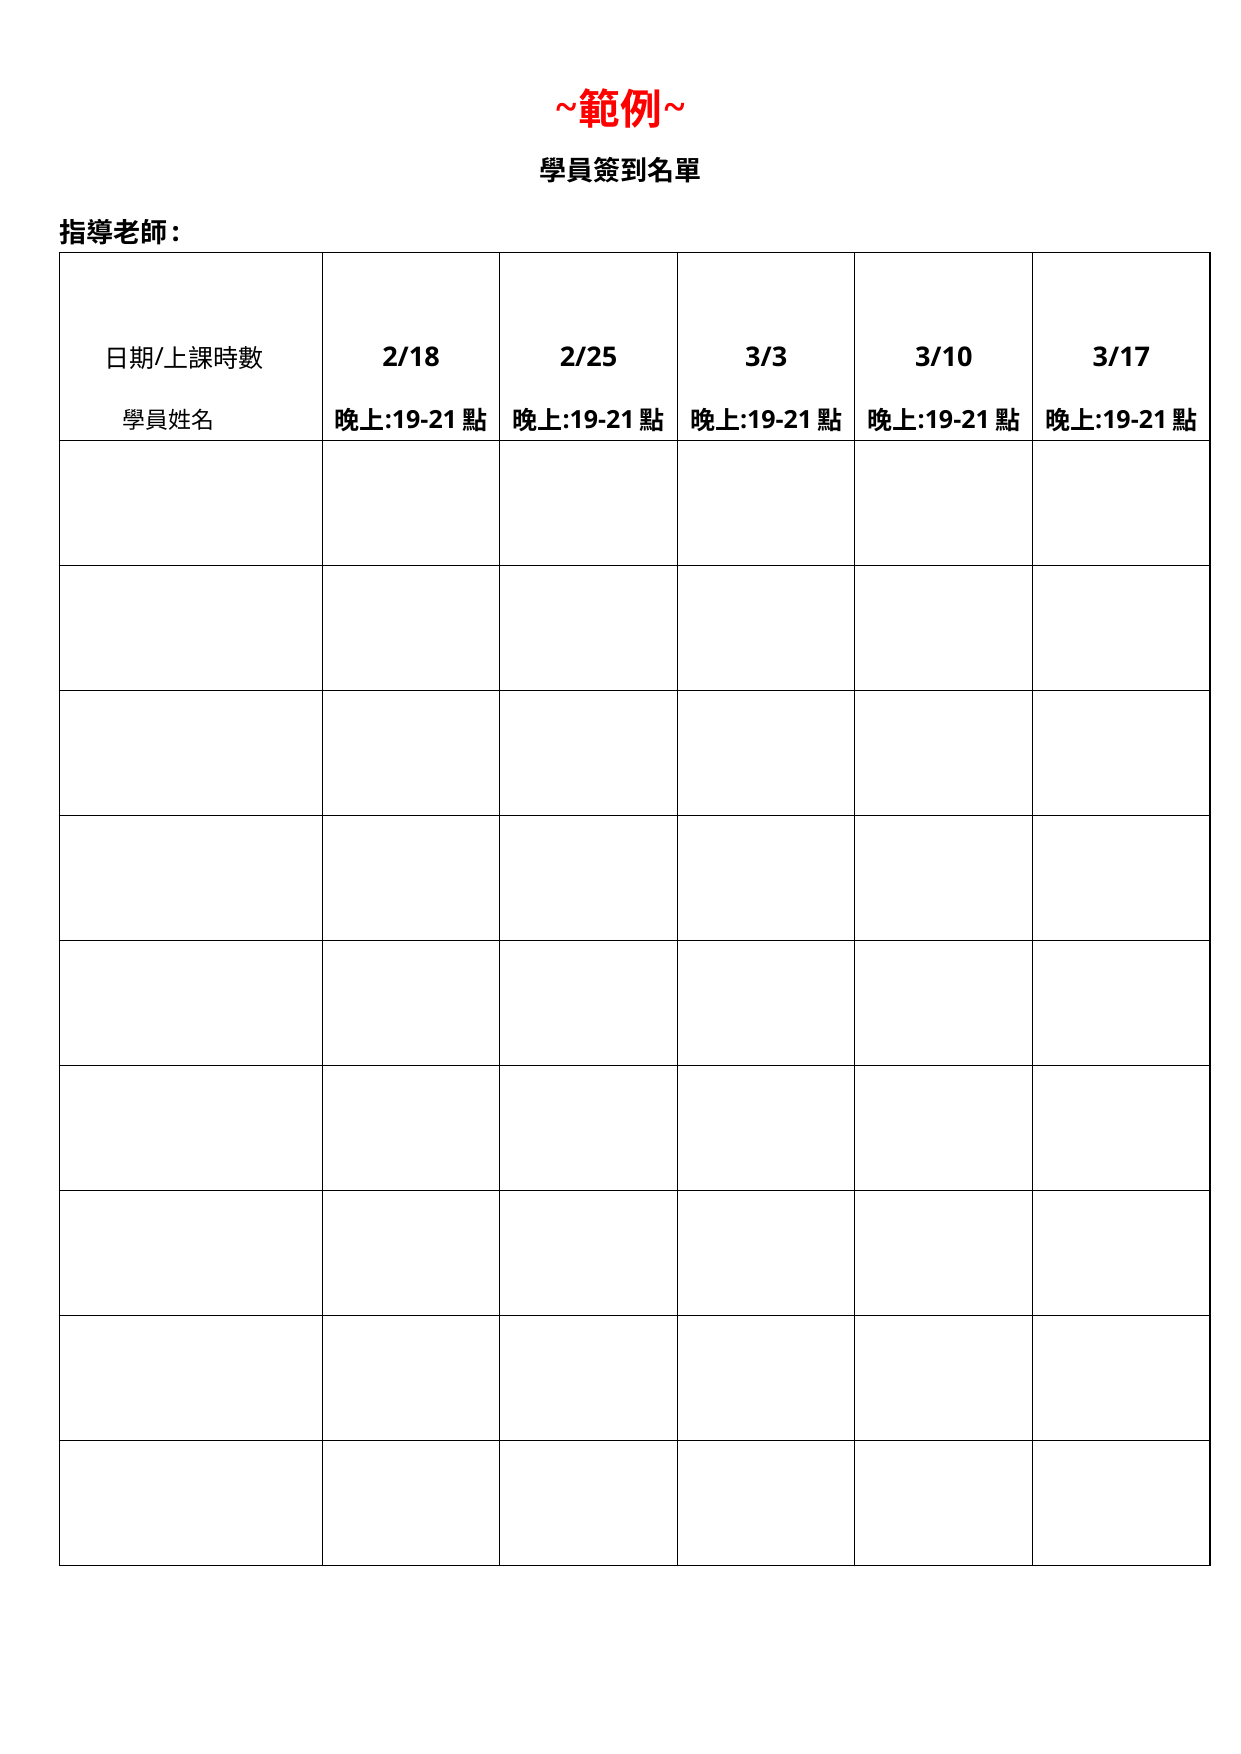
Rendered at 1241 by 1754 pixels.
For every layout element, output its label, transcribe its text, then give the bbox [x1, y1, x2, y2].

table_header 3/17 晚上:19-21點 [1033, 253, 1209, 439]
table_cell [1033, 1066, 1209, 1189]
table_cell [1033, 566, 1209, 689]
table_cell [323, 566, 499, 689]
table_cell [855, 691, 1032, 814]
text 學員簽到名單 [59, 127, 1181, 189]
table_cell [323, 816, 499, 939]
table_cell [60, 1441, 322, 1564]
table_cell [500, 941, 677, 1064]
table_cell [60, 691, 322, 814]
table_header 日期/上課時數 學員姓名 [60, 253, 322, 439]
table_cell [1033, 941, 1209, 1064]
table_cell [60, 1066, 322, 1189]
table_cell [678, 1191, 854, 1314]
table_header 3/10 晚上:19-21點 [855, 253, 1032, 439]
table_cell [1033, 691, 1209, 814]
table_cell [60, 1191, 322, 1314]
table_cell [855, 941, 1032, 1064]
table_cell [60, 441, 322, 564]
table_cell [60, 941, 322, 1064]
table_cell [678, 691, 854, 814]
table_cell [678, 1066, 854, 1189]
table_cell [500, 1191, 677, 1314]
table_cell [500, 441, 677, 564]
table_cell [323, 1191, 499, 1314]
table_cell [855, 1316, 1032, 1439]
table_cell [855, 1441, 1032, 1564]
table_cell [500, 1441, 677, 1564]
table_cell [323, 941, 499, 1064]
table_cell [1033, 1191, 1209, 1314]
table_cell [60, 816, 322, 939]
table_header 2/18 晚上:19-21點 [323, 253, 499, 439]
table_cell [855, 816, 1032, 939]
table_cell [500, 566, 677, 689]
table_cell [678, 1441, 854, 1564]
table_cell [323, 1066, 499, 1189]
table_cell [855, 441, 1032, 564]
table_cell [323, 691, 499, 814]
text ~範例~ [59, 64, 1181, 127]
table_cell [678, 941, 854, 1064]
table_cell [678, 566, 854, 689]
table_cell [60, 566, 322, 689]
table_cell [500, 1066, 677, 1189]
table_cell [1033, 816, 1209, 939]
table_cell [323, 1316, 499, 1439]
table_cell [855, 566, 1032, 689]
table_cell [855, 1191, 1032, 1314]
table_header 3/3 晚上:19-21點 [678, 253, 854, 439]
table_cell [60, 1316, 322, 1439]
table_cell [678, 441, 854, 564]
text 指導老師: [59, 189, 1181, 252]
table_cell [323, 1441, 499, 1564]
table_cell [855, 1066, 1032, 1189]
table_header 2/25 晚上:19-21點 [500, 253, 677, 439]
table_cell [678, 816, 854, 939]
table_cell [1033, 441, 1209, 564]
table_cell [1033, 1441, 1209, 1564]
table_cell [678, 1316, 854, 1439]
table_cell [323, 441, 499, 564]
table_cell [1033, 1316, 1209, 1439]
table_cell [500, 816, 677, 939]
table_cell [500, 691, 677, 814]
table_cell [500, 1316, 677, 1439]
